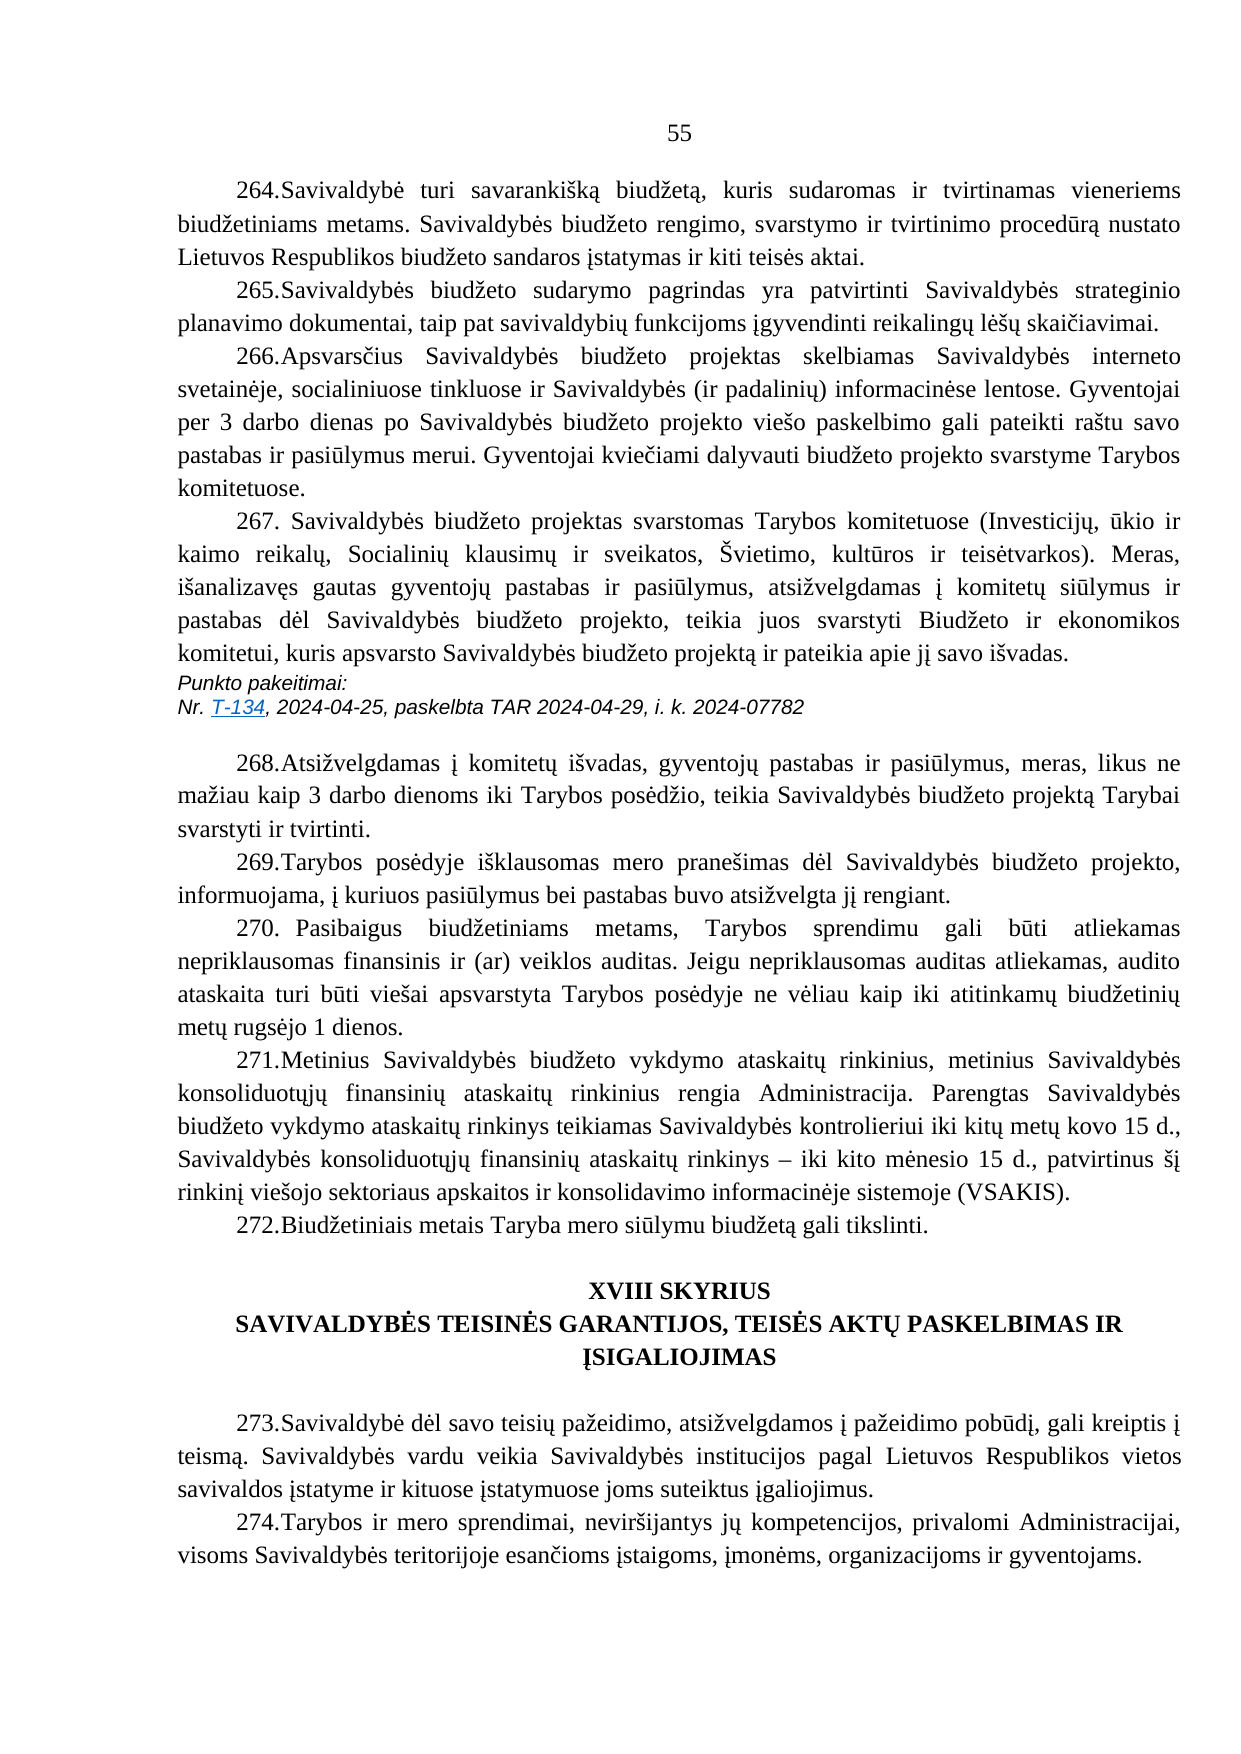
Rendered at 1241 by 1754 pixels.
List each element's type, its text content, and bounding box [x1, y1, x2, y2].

text 273. Savivaldybė dėl savo teisių pažeidimo, atsižvelgdamos į pažeidimo pobūdį, gali kreiptis į teismą. Savivaldybės vardu veikia Savivaldybės institucijos pagal Lietuvos Respublikos vietos savivaldos įstatyme ir kituose įstatymuose joms suteiktus įgaliojimus. [177, 1408, 1181, 1503]
text 265. Savivaldybės biudžeto sudarymo pagrindas yra patvirtinti Savivaldybės strateginio planavimo dokumentai, taip pat savivaldybių funkcijoms įgyvendinti reikalingų lėšų skaičiavimai. [177, 275, 1181, 336]
text SAVIVALDYBĖS TEISINĖS GARANTIJOS, TEISĖS AKTŲ PASKELBIMAS IR ĮSIGALIOJIMAS [177, 1309, 1181, 1371]
text XVIII SKYRIUS [177, 1276, 1181, 1305]
text Punkto pakeitimai: [177, 671, 1181, 695]
text 269. Tarybos posėdyje išklausomas mero pranešimas dėl Savivaldybės biudžeto projekto, informuojama, į kuriuos pasiūlymus bei pastabas buvo atsižvelgta jį rengiant. [177, 847, 1181, 908]
text Nr. T-134, 2024-04-25, paskelbta TAR 2024-04-29, i. k. 2024-07782 [177, 695, 1181, 719]
text 272. Biudžetiniais metais Taryba mero siūlymu biudžetą gali tikslinti. [236, 1210, 1181, 1239]
text 267. Savivaldybės biudžeto projektas svarstomas Tarybos komitetuose (Investicijų, ūkio ir kaimo reikalų, Socialinių klausimų ir sveikatos, Švietimo, kultūros ir teisėtvarkos). Meras, išanalizavęs gautas gyventojų pastabas ir pasiūlymus, atsižvelgdamas į komitetų siūlymus ir pastabas dėl Savivaldybės biudžeto projekto, teikia juos svarstyti Biudžeto ir ekonomikos komitetui, kuris apsvarsto Savivaldybės biudžeto projektą ir pateikia apie jį savo išvadas. [177, 506, 1181, 667]
text 268. Atsižvelgdamas į komitetų išvadas, gyventojų pastabas ir pasiūlymus, meras, likus ne mažiau kaip 3 darbo dienoms iki Tarybos posėdžio, teikia Savivaldybės biudžeto projektą Tarybai svarstyti ir tvirtinti. [177, 748, 1181, 842]
text 266. Apsvarsčius Savivaldybės biudžeto projektas skelbiamas Savivaldybės interneto svetainėje, socialiniuose tinkluose ir Savivaldybės (ir padalinių) informacinėse lentose. Gyventojai per 3 darbo dienas po Savivaldybės biudžeto projekto viešo paskelbimo gali pateikti raštu savo pastabas ir pasiūlymus merui. Gyventojai kviečiami dalyvauti biudžeto projekto svarstyme Tarybos komitetuose. [177, 341, 1181, 502]
text 264. Savivaldybė turi savarankišką biudžetą, kuris sudaromas ir tvirtinamas vieneriems biudžetiniams metams. Savivaldybės biudžeto rengimo, svarstymo ir tvirtinimo procedūrą nustato Lietuvos Respublikos biudžeto sandaros įstatymas ir kiti teisės aktai. [177, 176, 1181, 270]
text 274. Tarybos ir mero sprendimai, neviršijantys jų kompetencijos, privalomi Administracijai, visoms Savivaldybės teritorijoje esančioms įstaigoms, įmonėms, organizacijoms ir gyventojams. [177, 1507, 1181, 1569]
text 271. Metinius Savivaldybės biudžeto vykdymo ataskaitų rinkinius, metinius Savivaldybės konsoliduotųjų finansinių ataskaitų rinkinius rengia Administracija. Parengtas Savivaldybės biudžeto vykdymo ataskaitų rinkinys teikiamas Savivaldybės kontrolieriui iki kitų metų kovo 15 d., Savivaldybės konsoliduotųjų finansinių ataskaitų rinkinys – iki kito mėnesio 15 d., patvirtinus šį rinkinį viešojo sektoriaus apskaitos ir konsolidavimo informacinėje sistemoje (VSAKIS). [177, 1045, 1181, 1206]
text 270. Pasibaigus biudžetiniams metams, Tarybos sprendimu gali būti atliekamas nepriklausomas finansinis ir (ar) veiklos auditas. Jeigu nepriklausomas auditas atliekamas, audito ataskaita turi būti viešai apsvarstyta Tarybos posėdyje ne vėliau kaip iki atitinkamų biudžetinių metų rugsėjo 1 dienos. [177, 913, 1181, 1041]
